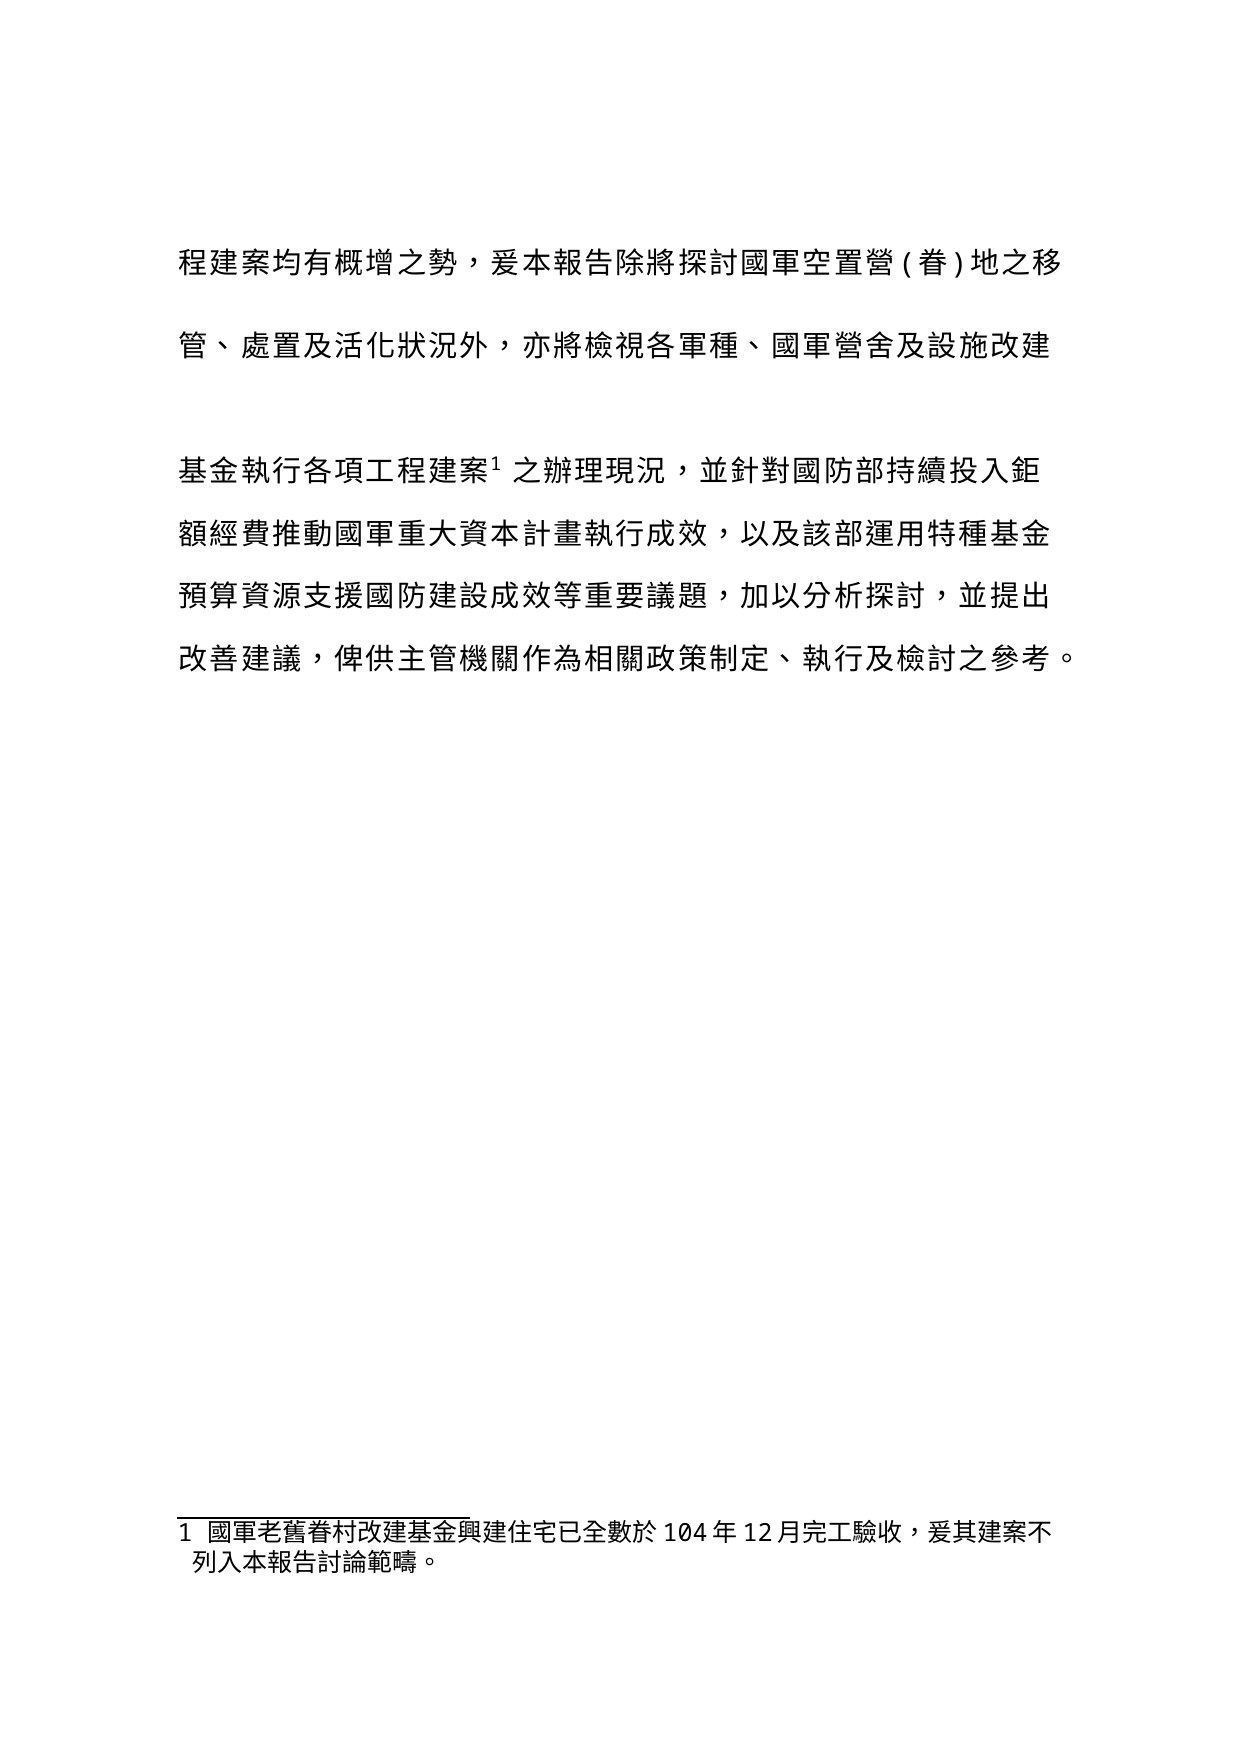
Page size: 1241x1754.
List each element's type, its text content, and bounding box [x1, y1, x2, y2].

text 國軍老舊眷村改建基金興建住宅已全數於104年12月完工驗收，爰其建案不列入本報告討論範疇。 [177, 1518, 1063, 1577]
text 鑑於國軍營舍及設施改建基金(以下簡稱營改基金)及國軍老舊眷村改建基金(以下簡稱眷改基金)，均係以列管營(眷)地處分得款辦理改建工程，且近年無論公務預算或營改基金辦理之工程建案均有概增之勢，爰本報告除將探討國軍空置營(眷)地之移管、處置及活化狀況外，亦將檢視各軍種、國軍營舍及設施改建基金執行各項工程建案之辦理現況，並針對國防部持續投入鉅額經費推動國軍重大資本計畫執行成效，以及該部運用特種基金預算資源支援國防建設成效等重要議題，加以分析探討，並提出改善建議，俾供主管機關作為相關政策制定、執行及檢討之參考。 [177, 177, 1063, 740]
